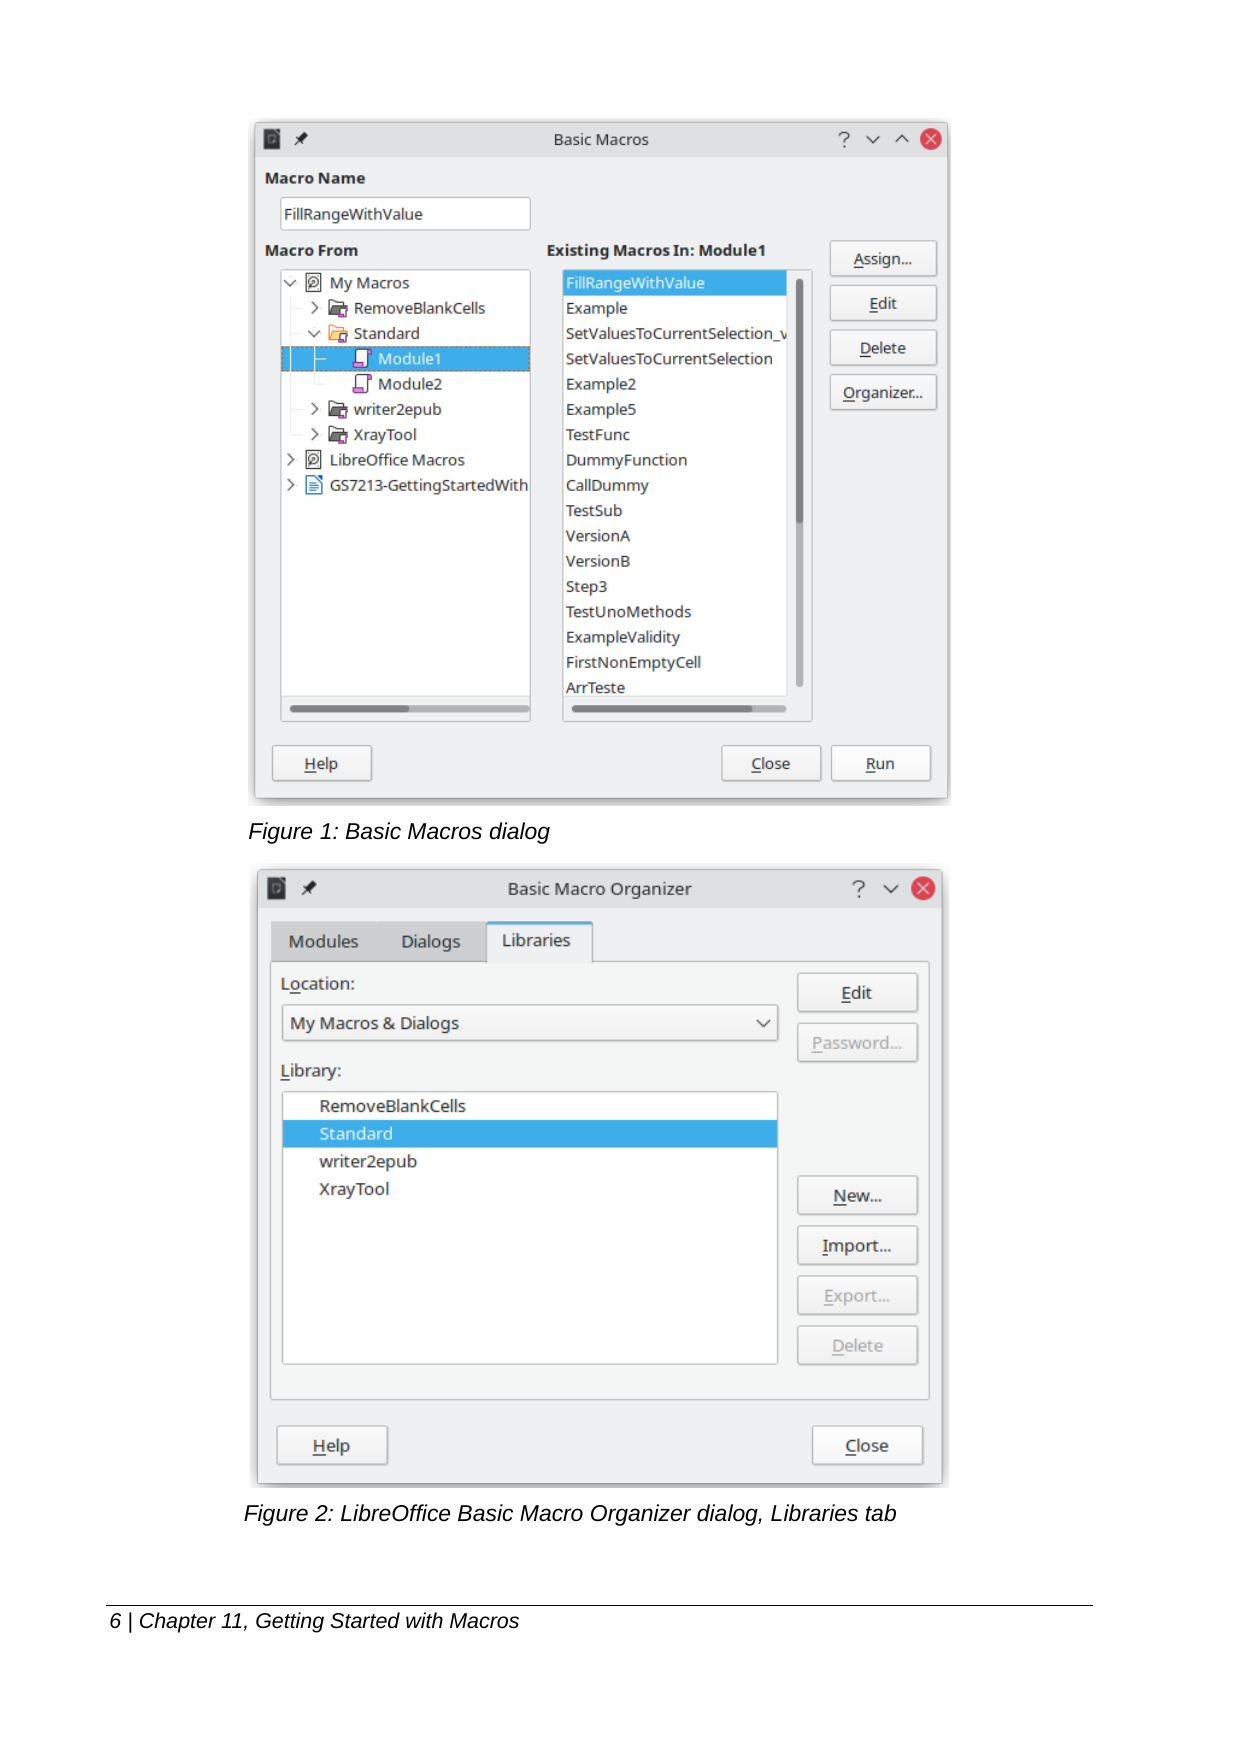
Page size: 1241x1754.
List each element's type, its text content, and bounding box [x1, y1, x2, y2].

text Figure 1: Basic Macros dialog [248, 818, 951, 844]
text Figure 2: LibreOffice Basic Macro Organizer dialog, Libraries tab [243, 1500, 956, 1526]
picture [248, 118, 951, 806]
picture [249, 863, 950, 1488]
